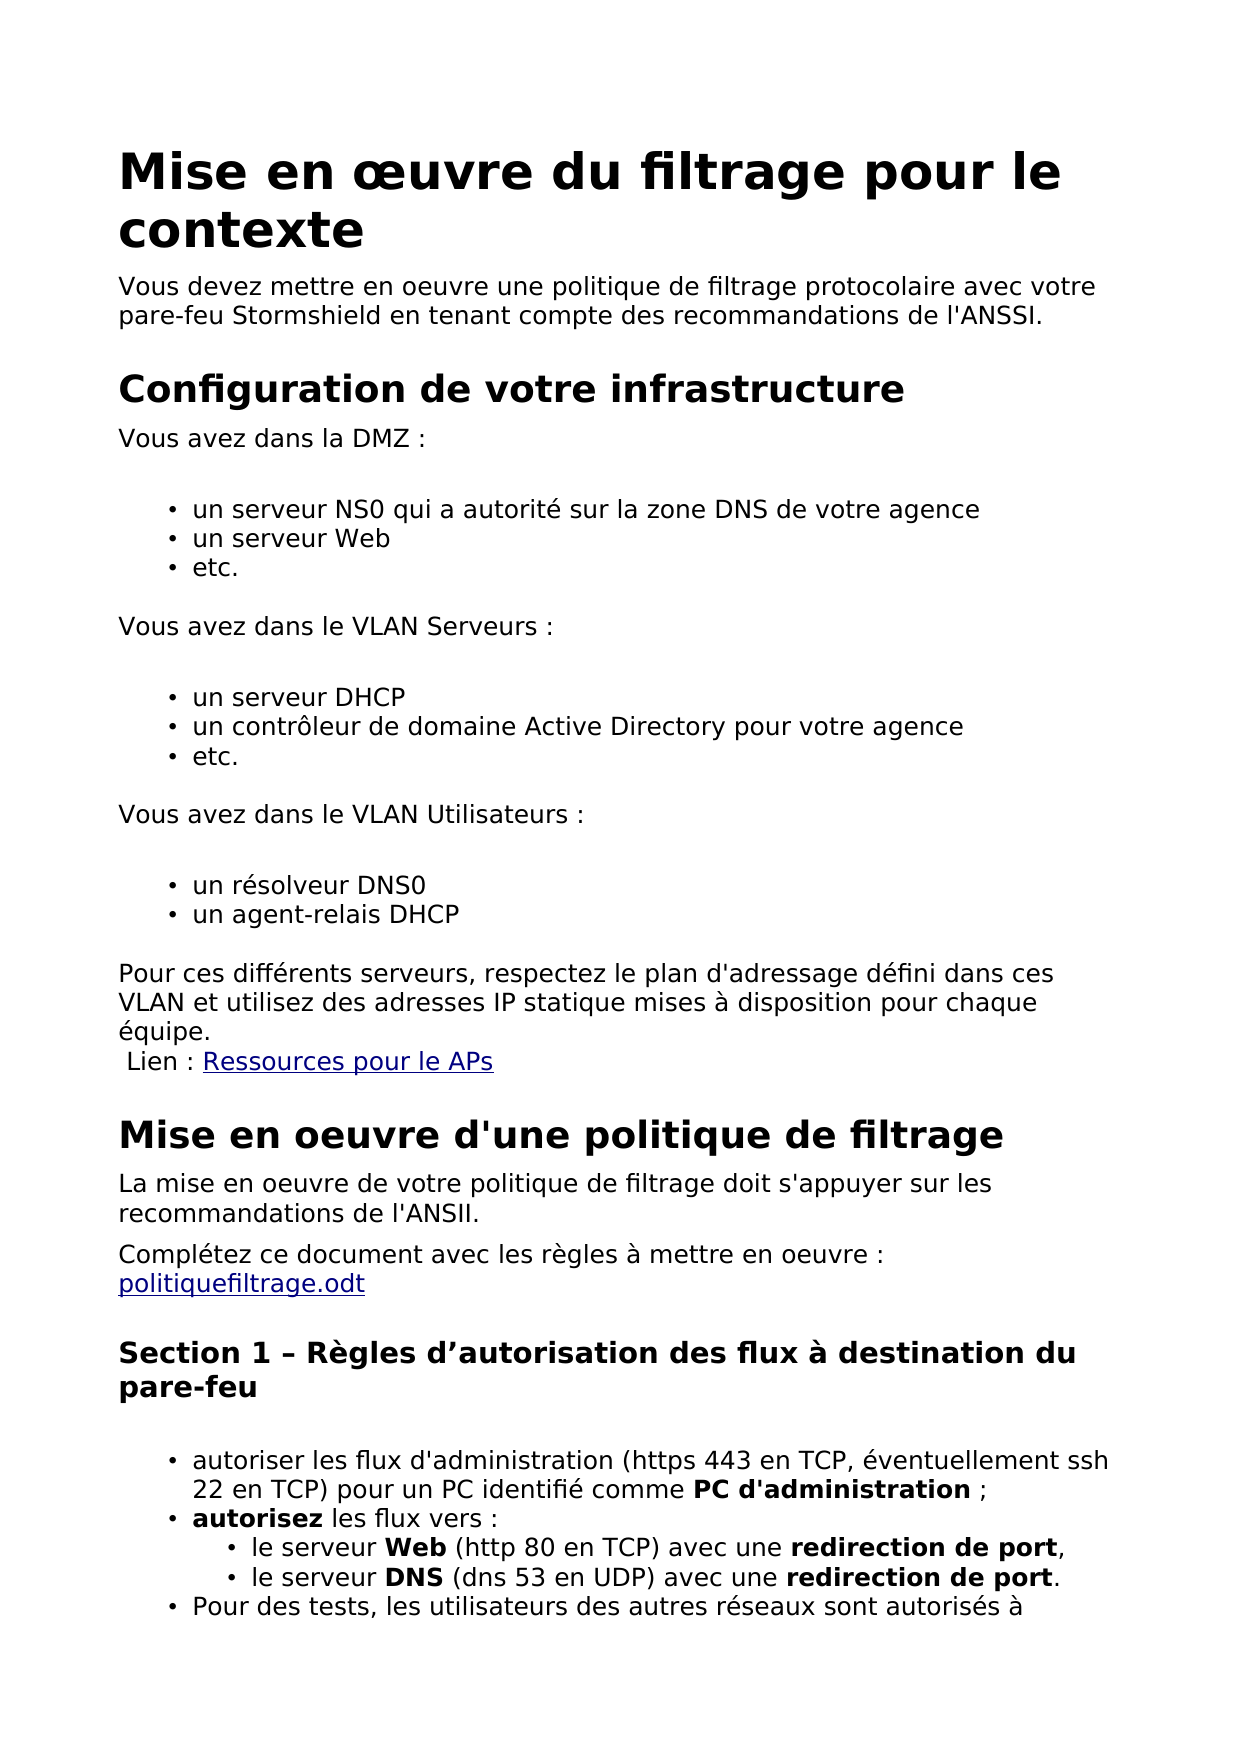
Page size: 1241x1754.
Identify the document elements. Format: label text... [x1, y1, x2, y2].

list un agent-relais DHCP [177, 901, 1122, 930]
list un serveur Web [177, 524, 1122, 553]
text Vous avez dans le VLAN Utilisateurs : [118, 800, 1122, 829]
list autoriser les flux d'administration (https 443 en TCP, éventuellement ssh 22 en TCP) pour un PC identifié comme PC d'administration ; [177, 1446, 1122, 1504]
text Pour ces différents serveurs, respectez le plan d'adressage défini dans ces VLAN et utilisez des adresses IP statique mises à disposition pour chaque équipe. Lien : Ressources pour le APs [118, 959, 1122, 1076]
list le serveur Web (http 80 en TCP) avec une redirection de port, [236, 1534, 1122, 1563]
text Vous avez dans le VLAN Serveurs : [118, 612, 1122, 641]
text Vous devez mettre en oeuvre une politique de filtrage protocolaire avec votre pare-feu Stormshield en tenant compte des recommandations de l'ANSSI. [118, 272, 1122, 330]
list un serveur DHCP [177, 683, 1122, 712]
text Complétez ce document avec les règles à mettre en oeuvre : politiquefiltrage.odt [118, 1240, 1122, 1299]
list un résolveur DNS0 [177, 871, 1122, 901]
text La mise en oeuvre de votre politique de filtrage doit s'appuyer sur les recommandations de l'ANSII. [118, 1169, 1122, 1228]
subtitle Mise en oeuvre d'une politique de filtrage [118, 1113, 1122, 1157]
list etc. [177, 553, 1122, 583]
list le serveur DNS (dns 53 en UDP) avec une redirection de port. [236, 1563, 1122, 1592]
text Vous avez dans la DMZ : [118, 424, 1122, 453]
list Pour des tests, les utilisateurs des autres réseaux sont autorisés à [177, 1592, 1122, 1621]
subtitle Configuration de votre infrastructure [118, 368, 1122, 412]
list etc. [177, 742, 1122, 771]
list un contrôleur de domaine Active Directory pour votre agence [177, 712, 1122, 742]
list un serveur NS0 qui a autorité sur la zone DNS de votre agence [177, 495, 1122, 524]
subtitle Section 1 – Règles d’autorisation des flux à destination du pare-feu [118, 1336, 1122, 1404]
subtitle Mise en œuvre du filtrage pour le contexte [118, 143, 1122, 259]
list autorisez les flux vers : [177, 1504, 1122, 1534]
